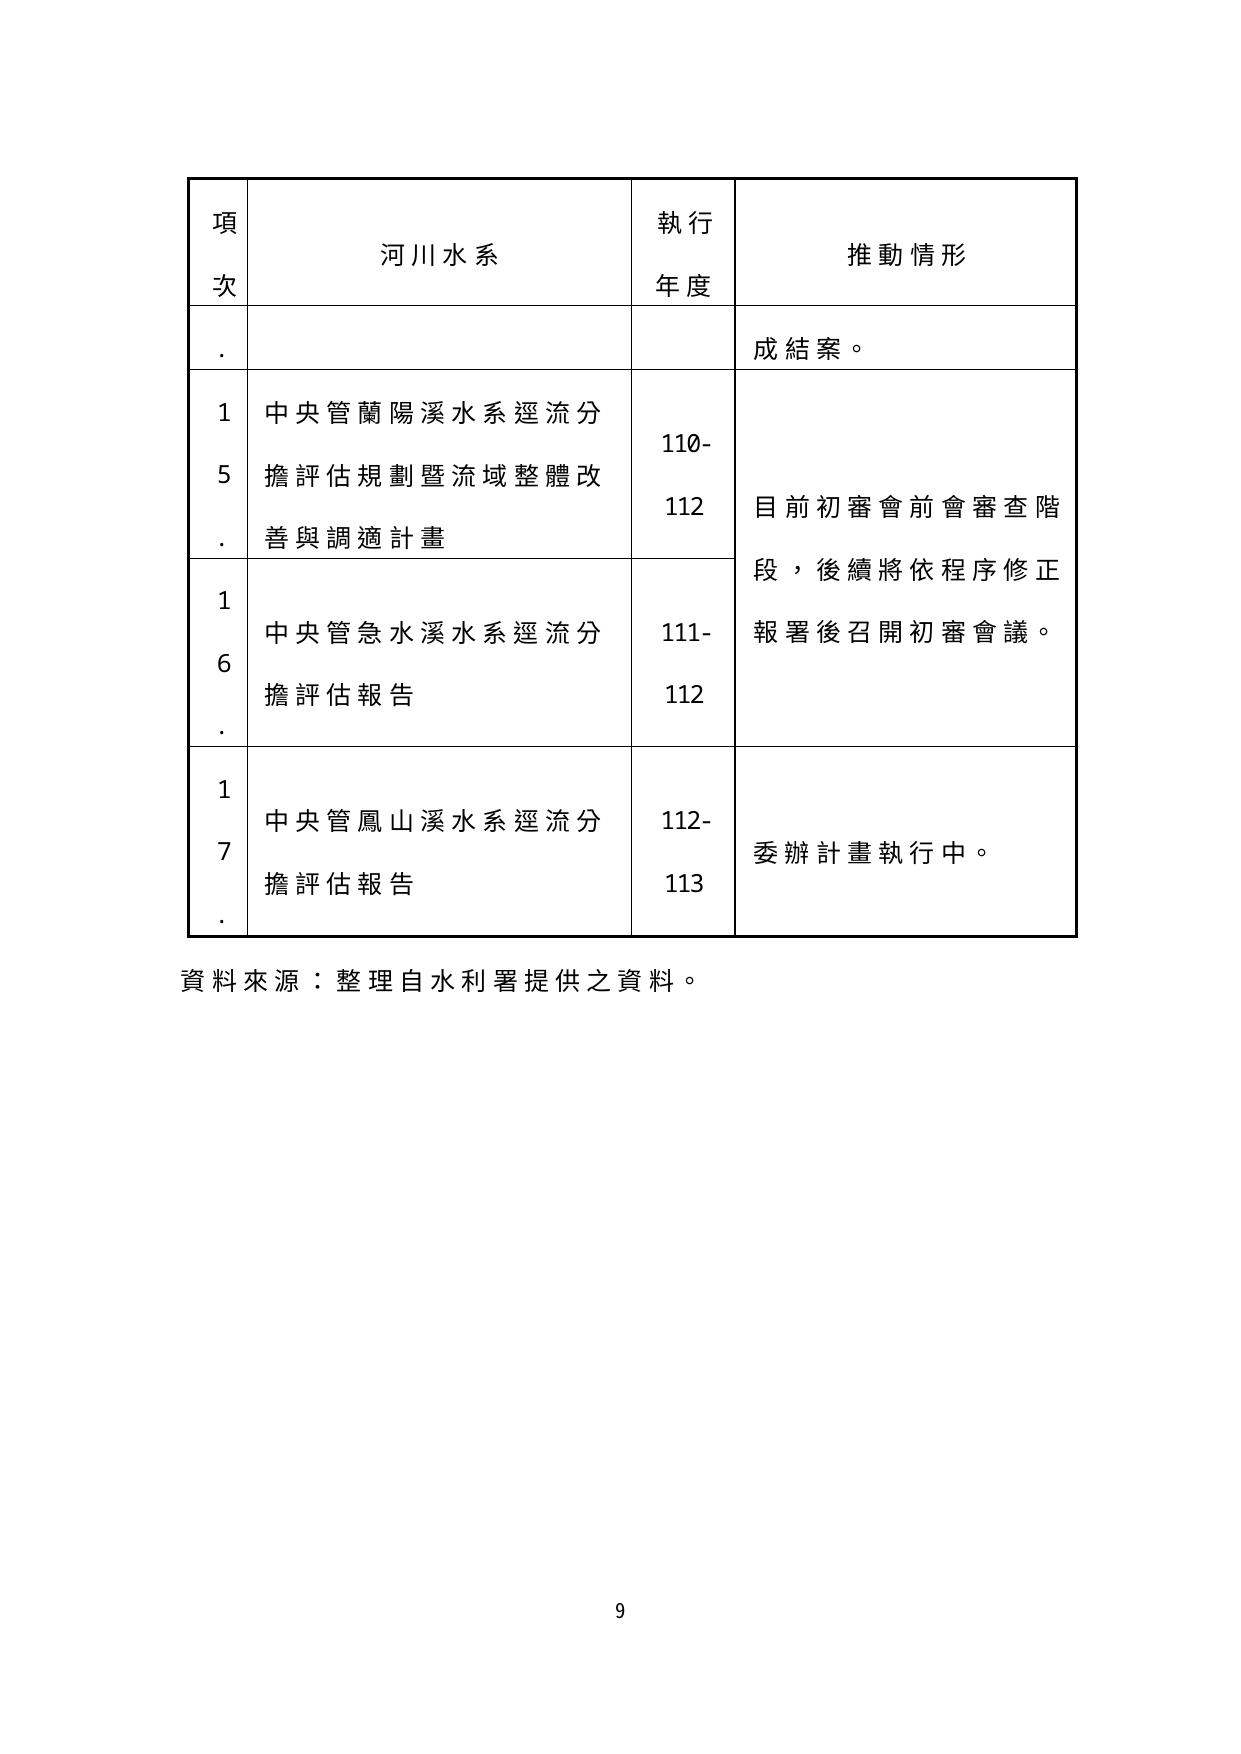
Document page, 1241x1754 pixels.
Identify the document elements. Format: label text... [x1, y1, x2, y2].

table_header 執行年度 [632, 180, 734, 305]
table_cell 目前初審會前會審查階段，後續將依程序修正報署後召開初審會議。 [736, 370, 1075, 746]
table_cell . [190, 306, 247, 369]
table_cell 112-113 [632, 747, 734, 934]
table_cell 中央管鳳山溪水系逕流分擔評估報告 [248, 747, 631, 934]
table_cell 16. [190, 559, 247, 746]
table_cell 110-112 [632, 370, 734, 557]
table_header 推動情形 [736, 180, 1075, 305]
table_cell 15. [190, 370, 247, 557]
table_cell 17. [190, 747, 247, 934]
table_cell 中央管蘭陽溪水系逕流分擔評估規劃暨流域整體改善與調適計畫 [248, 370, 631, 557]
table_cell 委辦計畫執行中。 [736, 747, 1075, 934]
table_cell 成結案。 [736, 306, 1075, 369]
table_header 河川水系 [248, 180, 631, 305]
table_cell [248, 306, 631, 369]
table_header 項次 [190, 180, 247, 305]
table_cell 111-112 [632, 559, 734, 746]
text 資料來源：整理自水利署提供之資料。 [177, 938, 1063, 1000]
table_cell 中央管急水溪水系逕流分擔評估報告 [248, 559, 631, 746]
table_cell [632, 306, 734, 369]
